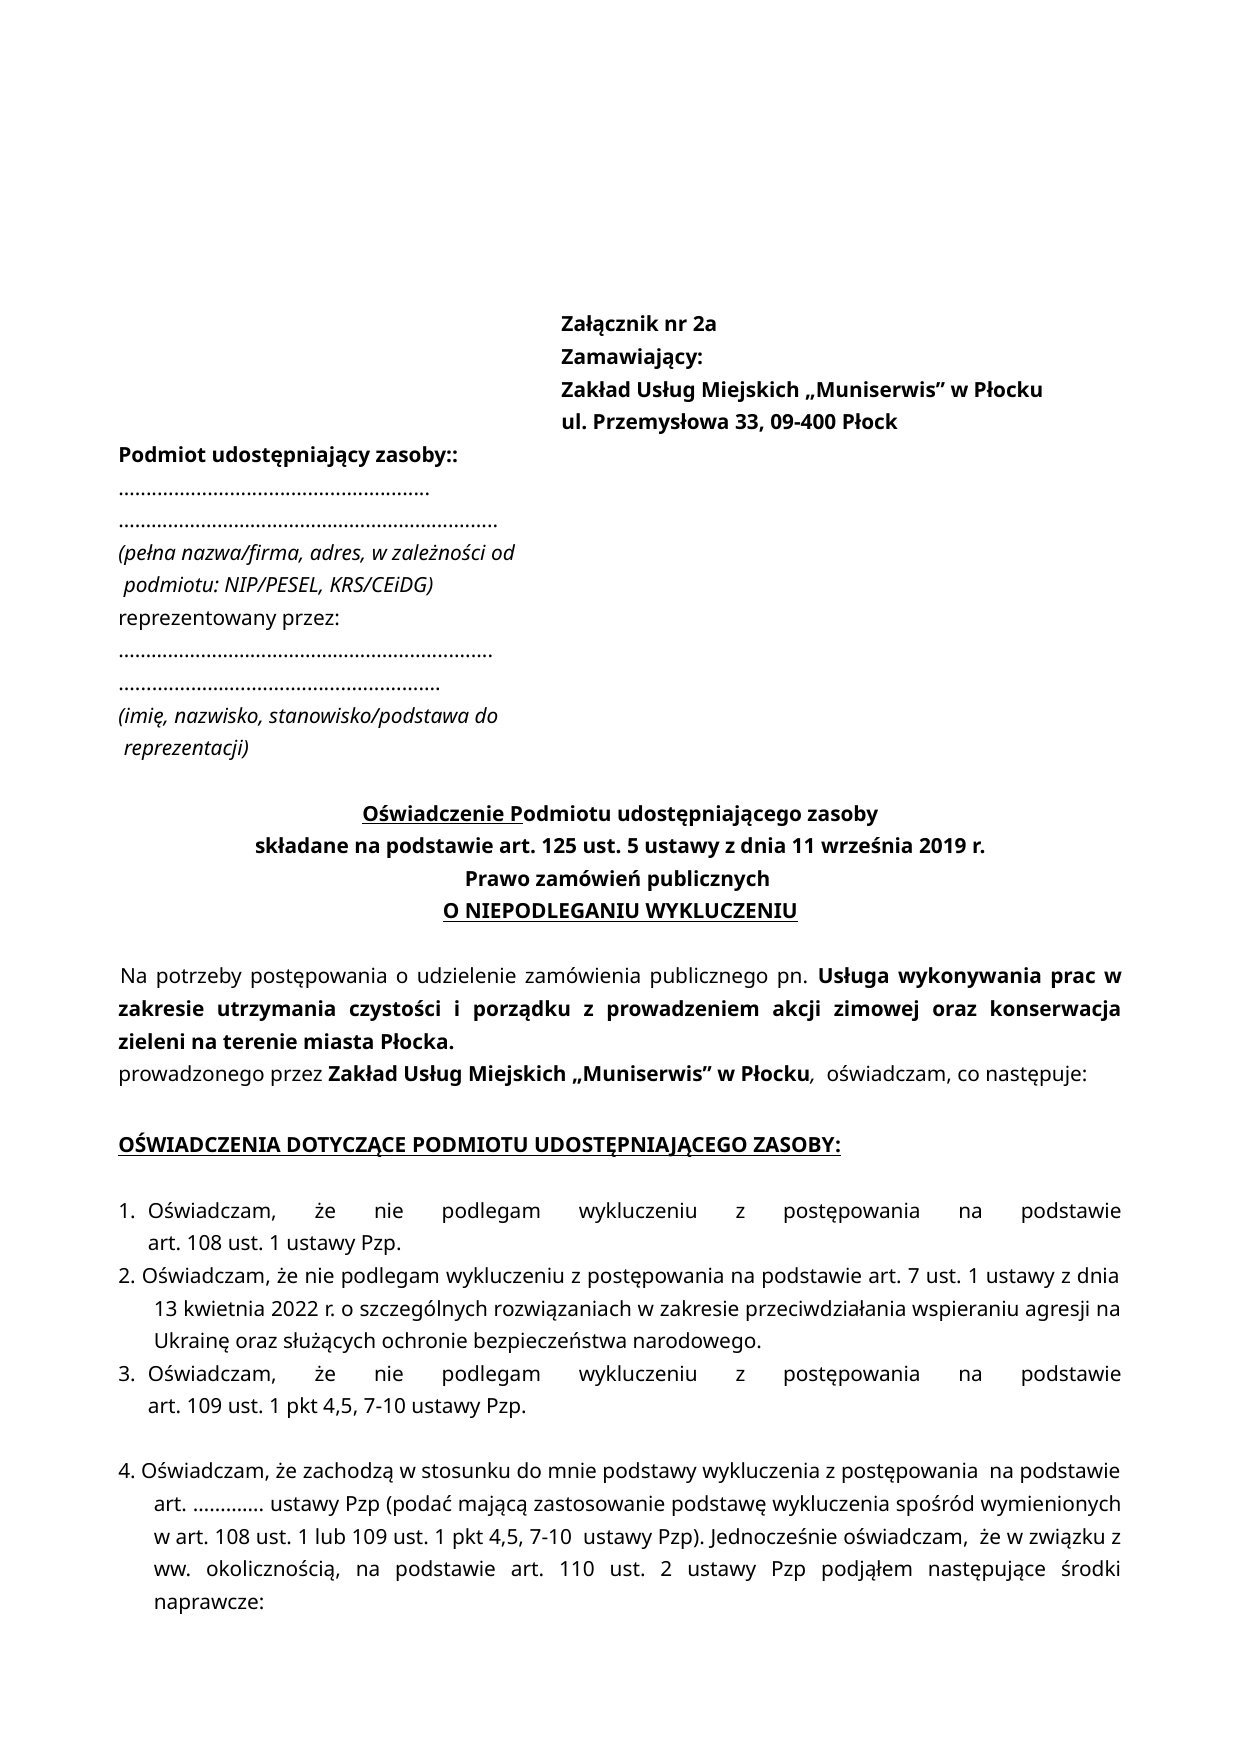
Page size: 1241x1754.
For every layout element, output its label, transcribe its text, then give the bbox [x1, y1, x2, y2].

text Prawo zamówień publicznych [118, 864, 1122, 892]
text Oświadczenie Podmiotu udostępniającego zasoby [118, 799, 1122, 827]
text 1. Oświadczam, że nie podlegam wykluczeniu z postępowania na podstawie art. 108 ust. 1 ustawy Pzp. [118, 1196, 1122, 1257]
text Podmiot udostępniający zasoby:: [118, 440, 1122, 468]
text OŚWIADCZENIA DOTYCZĄCE PODMIOTU UDOSTĘPNIAJĄCEGO ZASOBY: [118, 1131, 1122, 1159]
text podmiotu: NIP/PESEL, KRS/CEiDG) [118, 570, 1122, 599]
text reprezentowany przez: [118, 603, 1122, 631]
text 3. Oświadczam, że nie podlegam wykluczeniu z postępowania na podstawie art. 109 ust. 1 pkt 4,5, 7-10 ustawy Pzp. [118, 1359, 1122, 1420]
text …………………………………………………............ [118, 505, 1122, 534]
text 2. Oświadczam, że nie podlegam wykluczeniu z postępowania na podstawie art. 7 ust. 1 ustawy z dnia 13 kwietnia 2022 r. o szczególnych rozwiązaniach w zakresie przeciwdziałania wspieraniu agresji na Ukrainę oraz służących ochronie bezpieczeństwa narodowego. [118, 1261, 1122, 1355]
text (pełna nazwa/firma, adres, w zależności od [118, 538, 1122, 566]
text prowadzonego przez Zakład Usług Miejskich „Muniserwis” w Płocku, oświadczam, co następuje: [118, 1059, 1122, 1088]
text Na potrzeby postępowania o udzielenie zamówienia publicznego pn. Usługa wykonywania prac w zakresie utrzymania czystości i porządku z prowadzeniem akcji zimowej oraz konserwacja zieleni na terenie miasta Płocka. [118, 962, 1122, 1055]
text reprezentacji) [118, 733, 1122, 762]
text O NIEPODLEGANIU WYKLUCZENIU [118, 896, 1122, 925]
text ……………………………………………................. [118, 636, 1122, 664]
text …..................................................... [118, 473, 1122, 501]
text .............……….................................... [118, 668, 1122, 697]
text ul. Przemysłowa 33, 09-400 Płock [118, 407, 1122, 436]
text (imię, nazwisko, stanowisko/podstawa do [118, 701, 1122, 729]
text Zamawiający: [118, 342, 1122, 371]
text Załącznik nr 2a [487, 309, 1122, 338]
text składane na podstawie art. 125 ust. 5 ustawy z dnia 11 września 2019 r. [118, 831, 1122, 860]
text 4. Oświadczam, że zachodzą w stosunku do mnie podstawy wykluczenia z postępowania na podstawie art. …………. ustawy Pzp (podać mającą zastosowanie podstawę wykluczenia spośród wymienionych w art. 108 ust. 1 lub 109 ust. 1 pkt 4,5, 7-10 ustawy Pzp). Jednocześnie oświadczam, że w związku z ww. okolicznością, na podstawie art. 110 ust. 2 ustawy Pzp podjąłem następujące środki naprawcze: [118, 1457, 1122, 1616]
text Zakład Usług Miejskich „Muniserwis” w Płocku [118, 375, 1122, 403]
